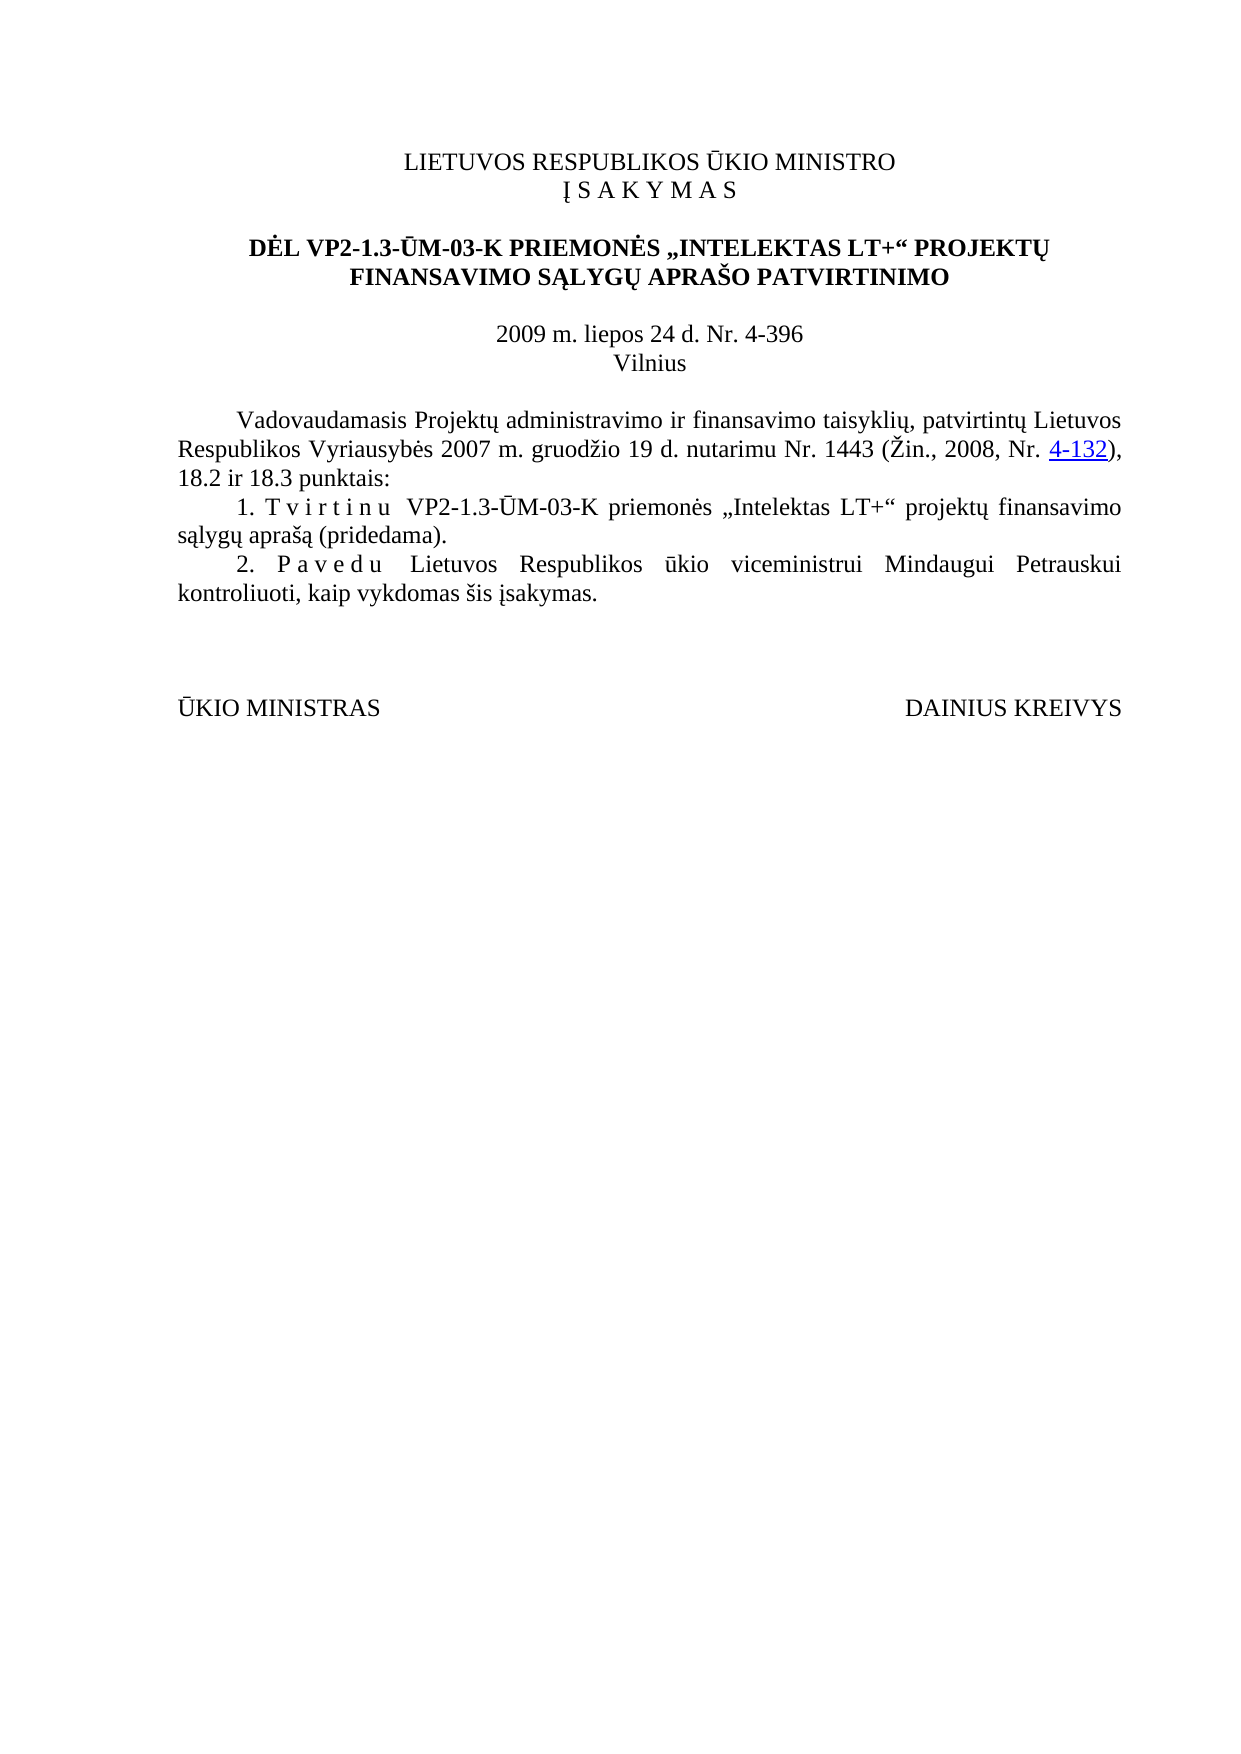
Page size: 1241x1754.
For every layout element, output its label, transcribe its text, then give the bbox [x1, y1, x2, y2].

text DĖL VP2-1.3-ŪM-03-K PRIEMONĖS „INTELEKTAS LT+“ PROJEKTŲ FINANSAVIMO SĄLYGŲ APRAŠO PATVIRTINIMO [177, 233, 1122, 291]
text Ūkio ministras Dainius Kreivys [177, 693, 1122, 722]
text ĮSAKYMAS [177, 176, 1122, 204]
text 2009 m. liepos 24 d. Nr. 4-396 [177, 319, 1122, 348]
text 2. Pavedu Lietuvos Respublikos ūkio viceministrui Mindaugui Petrauskui kontroliuoti, kaip vykdomas šis įsakymas. [177, 549, 1122, 607]
text 1. Tvirtinu VP2-1.3-ŪM-03-K priemonės „Intelektas LT+“ projektų finansavimo sąlygų aprašą (pridedama). [177, 492, 1122, 549]
text Vadovaudamasis Projektų administravimo ir finansavimo taisyklių, patvirtintų Lietuvos Respublikos Vyriausybės 2007 m. gruodžio 19 d. nutarimu Nr. 1443 (Žin., 2008, Nr. 4-132), 18.2 ir 18.3 punktais: [177, 406, 1122, 492]
text LIETUVOS RESPUBLIKOS ŪKIO MINISTRO [177, 147, 1122, 176]
text Vilnius [177, 348, 1122, 377]
